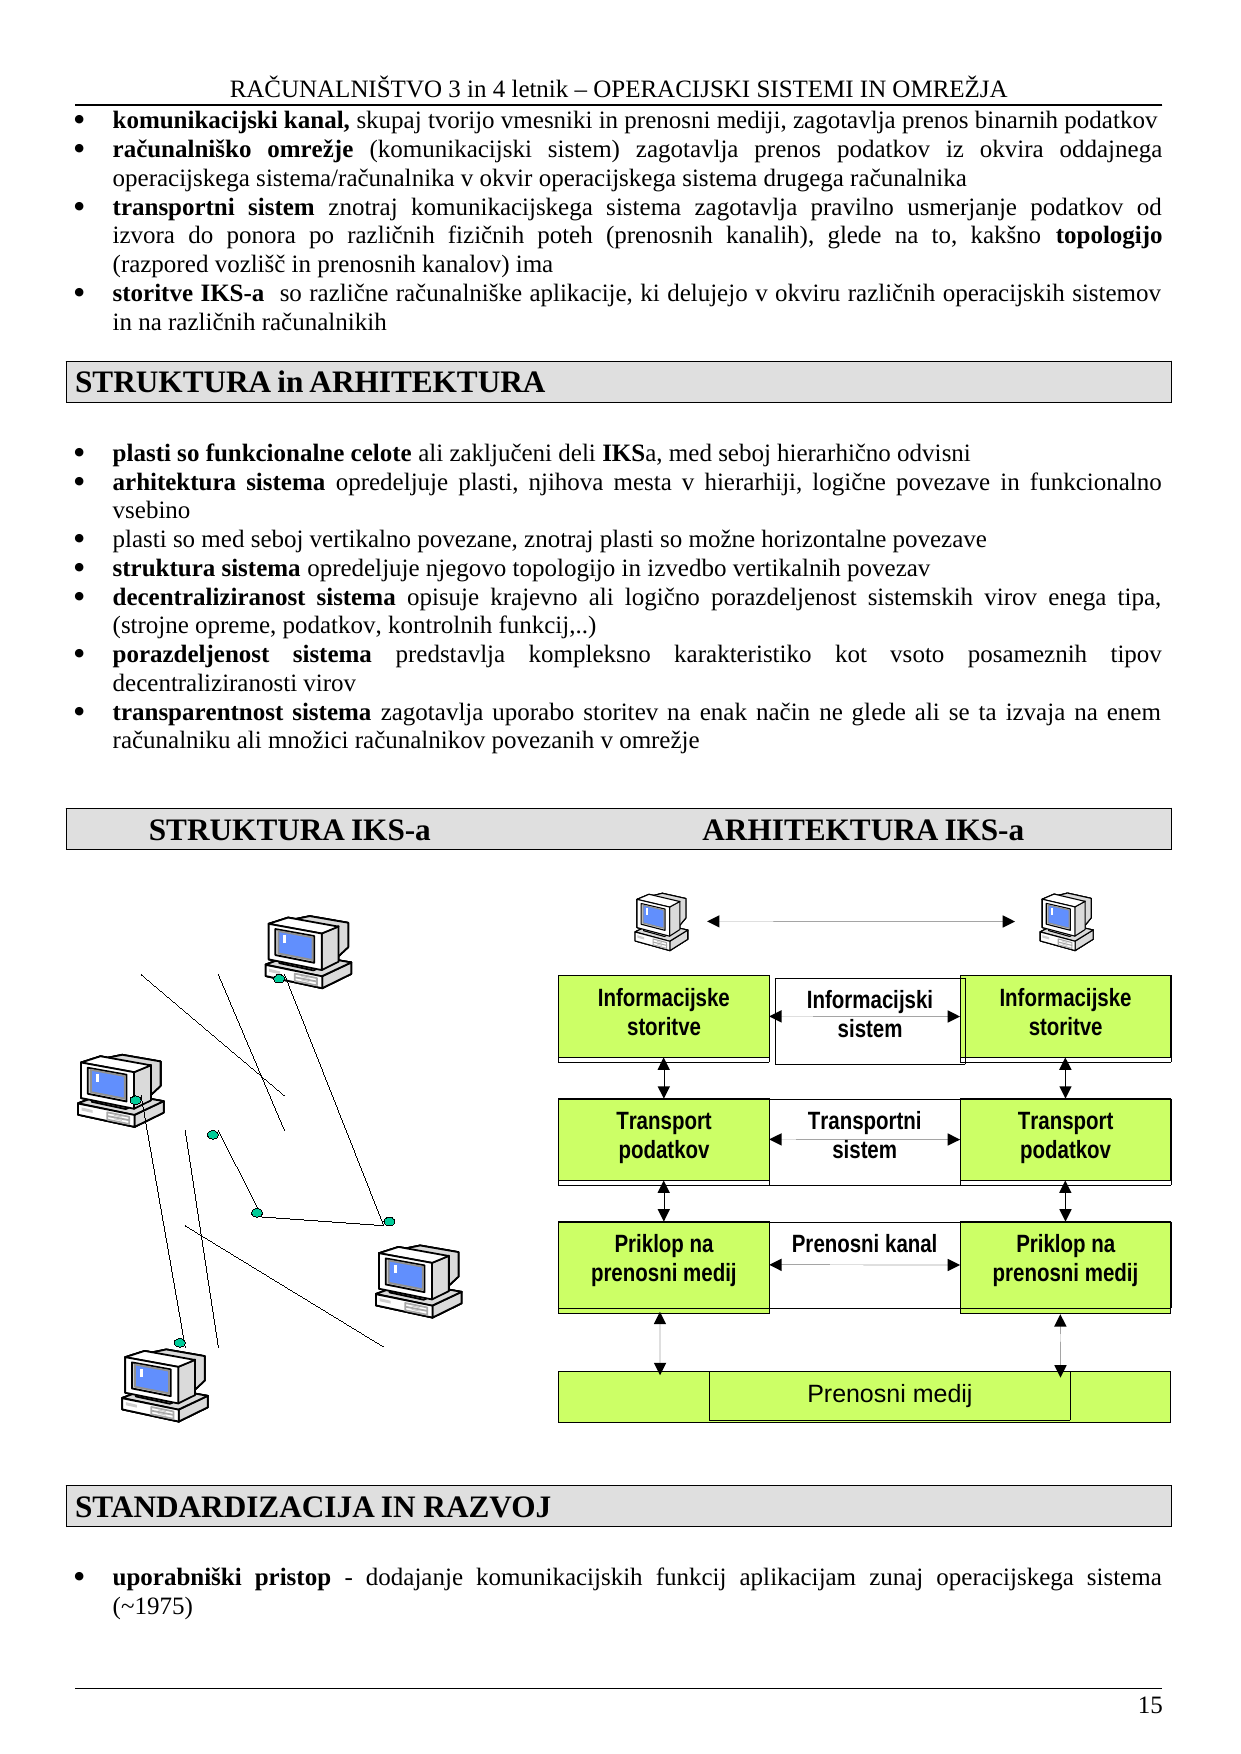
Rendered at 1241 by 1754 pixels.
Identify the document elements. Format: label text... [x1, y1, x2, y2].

text Transportni sistem [784, 1106, 945, 1163]
list storitve IKS-a so različne računalniške aplikacije, ki delujejo v okviru različnih operacijskih sistemov in na različnih računalnikih [75, 278, 1162, 336]
list decentraliziranost sistema opisuje krajevno ali logično porazdeljenost sistemskih virov enega tipa, (strojne opreme, podatkov, kontrolnih funkcij,..) [75, 582, 1162, 639]
text Informacijske storitve [975, 983, 1156, 1040]
list arhitektura sistema opredeljuje plasti, njihova mesta v hierarhiji, logične povezave in funkcionalno vsebino [75, 467, 1162, 524]
list plasti so med seboj vertikalno povezane, znotraj plasti so možne horizontalne povezave [75, 524, 1162, 553]
list plasti so funkcionalne celote ali zaključeni deli IKSa, med seboj hierarhično odvisni [75, 438, 1162, 467]
text Prenosni medij [724, 1379, 1055, 1407]
list transportni sistem znotraj komunikacijskega sistema zagotavlja pravilno usmerjanje podatkov od izvora do ponora po različnih fizičnih poteh (prenosnih kanalih), glede na to, kakšno topologijo (razpored vozlišč in prenosnih kanalov) ima [75, 192, 1162, 278]
list transparentnost sistema zagotavlja uporabo storitev na enak način ne glede ali se ta izvaja na enem računalniku ali množici računalnikov povezanih v omrežje [75, 697, 1162, 754]
text Prenosni kanal [784, 1229, 945, 1258]
text Transport podatkov [573, 1106, 754, 1163]
text Informacijske storitve [573, 983, 754, 1040]
text Priklop na prenosni medij [975, 1229, 1156, 1286]
list porazdeljenost sistema predstavlja kompleksno karakteristiko kot vsoto posameznih tipov decentraliziranosti virov [75, 639, 1162, 697]
list uporabniški pristop - dodajanje komunikacijskih funkcij aplikacijam zunaj operacijskega sistema (~1975) [75, 1562, 1162, 1620]
list komunikacijski kanal, skupaj tvorijo vmesniki in prenosni mediji, zagotavlja prenos binarnih podatkov [75, 106, 1162, 134]
subtitle STANDARDIZACIJA IN RAZVOJ [67, 1486, 1171, 1526]
text Informacijski sistem [789, 985, 950, 1042]
list struktura sistema opredeljuje njegovo topologijo in izvedbo vertikalnih povezav [75, 553, 1162, 582]
subtitle STRUKTURA in ARHITEKTURA [67, 362, 1171, 402]
list računalniško omrežje (komunikacijski sistem) zagotavlja prenos podatkov iz okvira oddajnega operacijskega sistema/računalnika v okvir operacijskega sistema drugega računalnika [75, 134, 1162, 192]
text Transport podatkov [975, 1106, 1156, 1163]
subtitle STRUKTURA IKS-a ARHITEKTURA IKS-a [67, 809, 1171, 849]
text Priklop na prenosni medij [573, 1229, 754, 1286]
